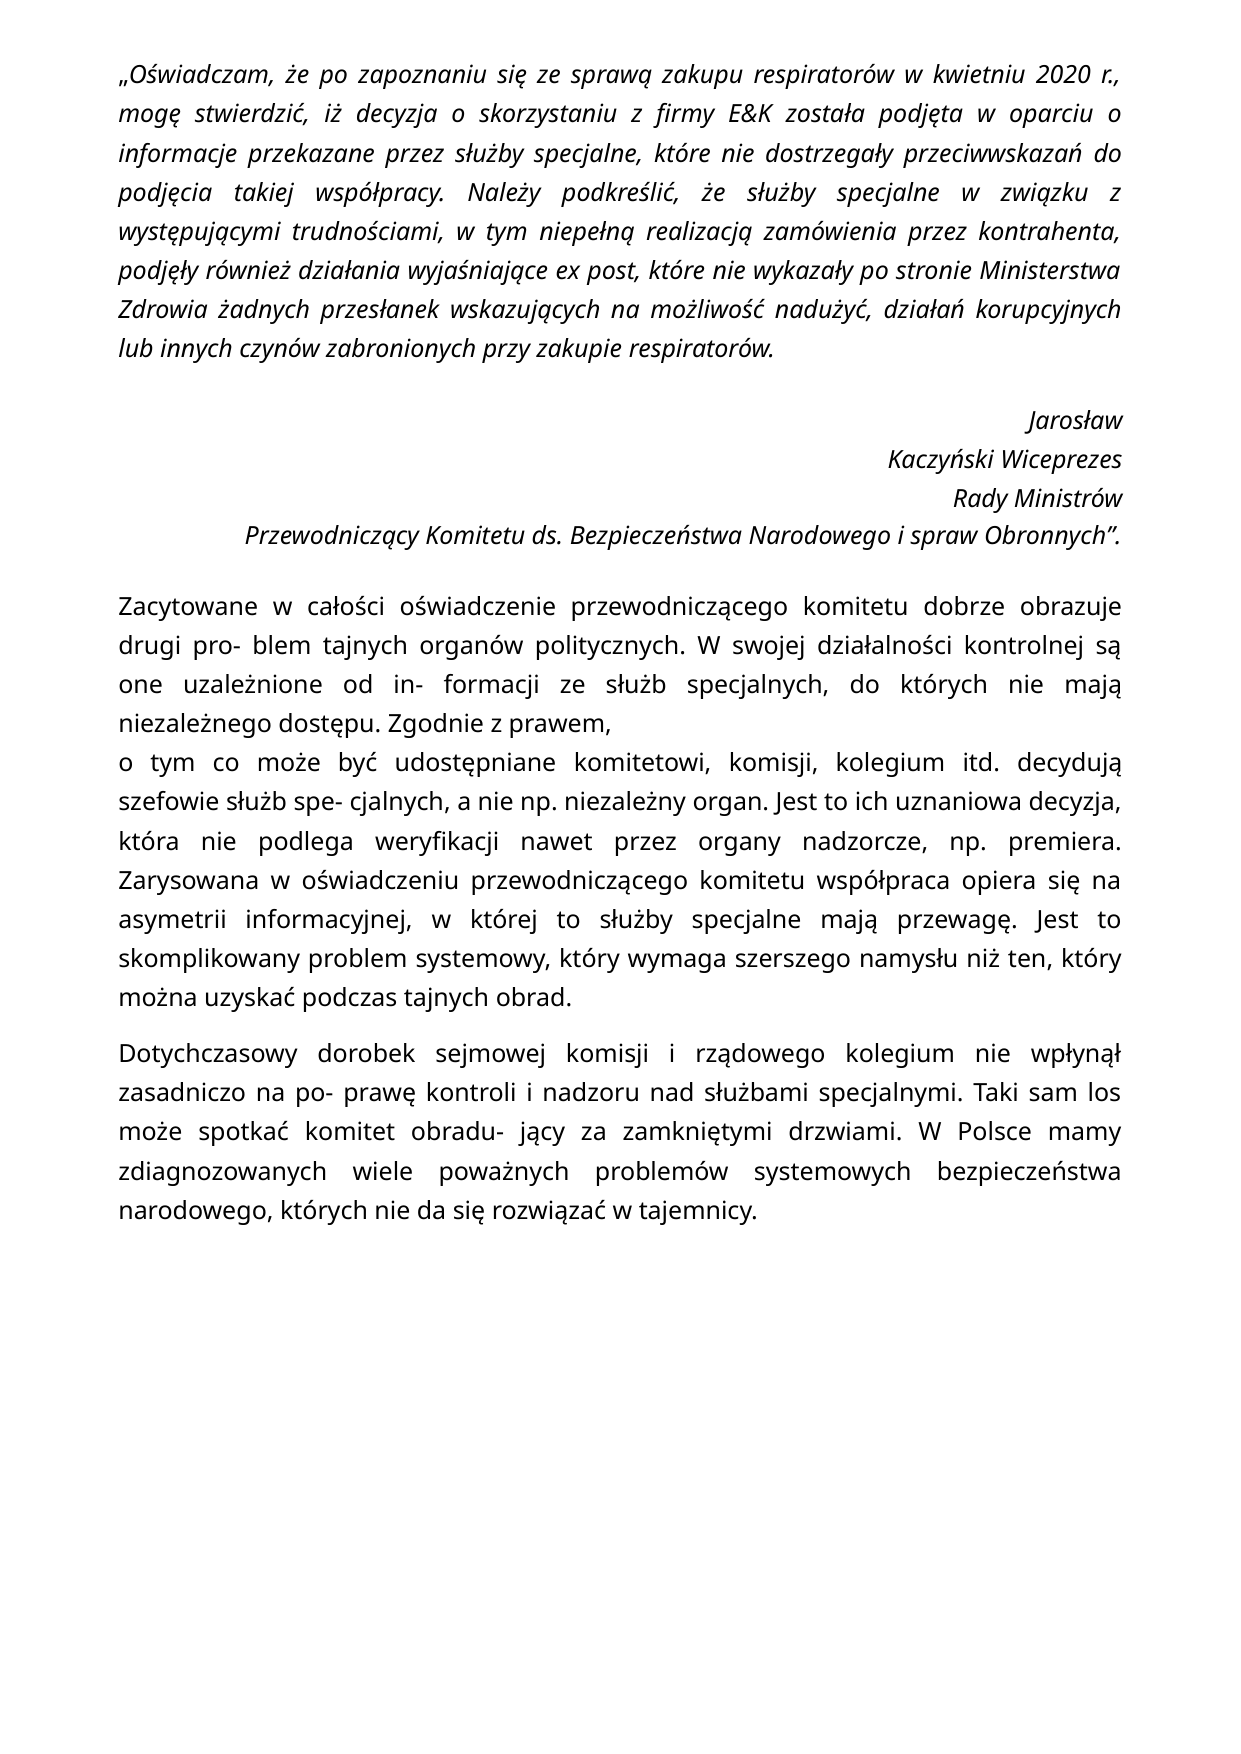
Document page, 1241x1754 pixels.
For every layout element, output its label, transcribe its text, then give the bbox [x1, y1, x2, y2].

text Zacytowane w całości oświadczenie przewodniczącego komitetu dobrze obrazuje drugi pro- blem tajnych organów politycznych. W swojej działalności kontrolnej są one uzależnione od in- formacji ze służb specjalnych, do których nie mają niezależnego dostępu. Zgodnie z prawem, [118, 588, 1123, 740]
text o tym co może być udostępniane komitetowi, komisji, kolegium itd. decydują szefowie służb spe- cjalnych, a nie np. niezależny organ. Jest to ich uznaniowa decyzja, która nie podlega weryfikacji nawet przez organy nadzorcze, np. premiera. Zarysowana w oświadczeniu przewodniczącego komitetu współpraca opiera się na asymetrii informacyjnej, w której to służby specjalne mają przewagę. Jest to skomplikowany problem systemowy, który wymaga szerszego namysłu niż ten, który można uzyskać podczas tajnych obrad. [118, 745, 1122, 1014]
text Jarosław Kaczyński Wiceprezes Rady Ministrów [840, 403, 1122, 515]
text Dotychczasowy dorobek sejmowej komisji i rządowego kolegium nie wpłynął zasadniczo na po- prawę kontroli i nadzoru nad służbami specjalnymi. Taki sam los może spotkać komitet obradu- jący za zamkniętymi drzwiami. W Polsce mamy zdiagnozowanych wiele poważnych problemów systemowych bezpieczeństwa narodowego, których nie da się rozwiązać w tajemnicy. [118, 1036, 1122, 1226]
text Przewodniczący Komitetu ds. Bezpieczeństwa Narodowego i spraw Obronnych”. [102, 520, 1122, 551]
text „Oświadczam, że po zapoznaniu się ze sprawą zakupu respiratorów w kwietniu 2020 r., mogę stwierdzić, iż decyzja o skorzystaniu z firmy E&K została podjęta w oparciu o informacje przekazane przez służby specjalne, które nie dostrzegały przeciwwskazań do podjęcia takiej współpracy. Należy podkreślić, że służby specjalne w związku z występującymi trudnościami, w tym niepełną realizacją zamówienia przez kontrahenta, podjęły również działania wyjaśniające ex post, które nie wykazały po stronie Ministerstwa Zdrowia żadnych przesłanek wskazujących na możliwość nadużyć, działań korupcyjnych lub innych czynów zabronionych przy zakupie respiratorów. [118, 57, 1122, 365]
